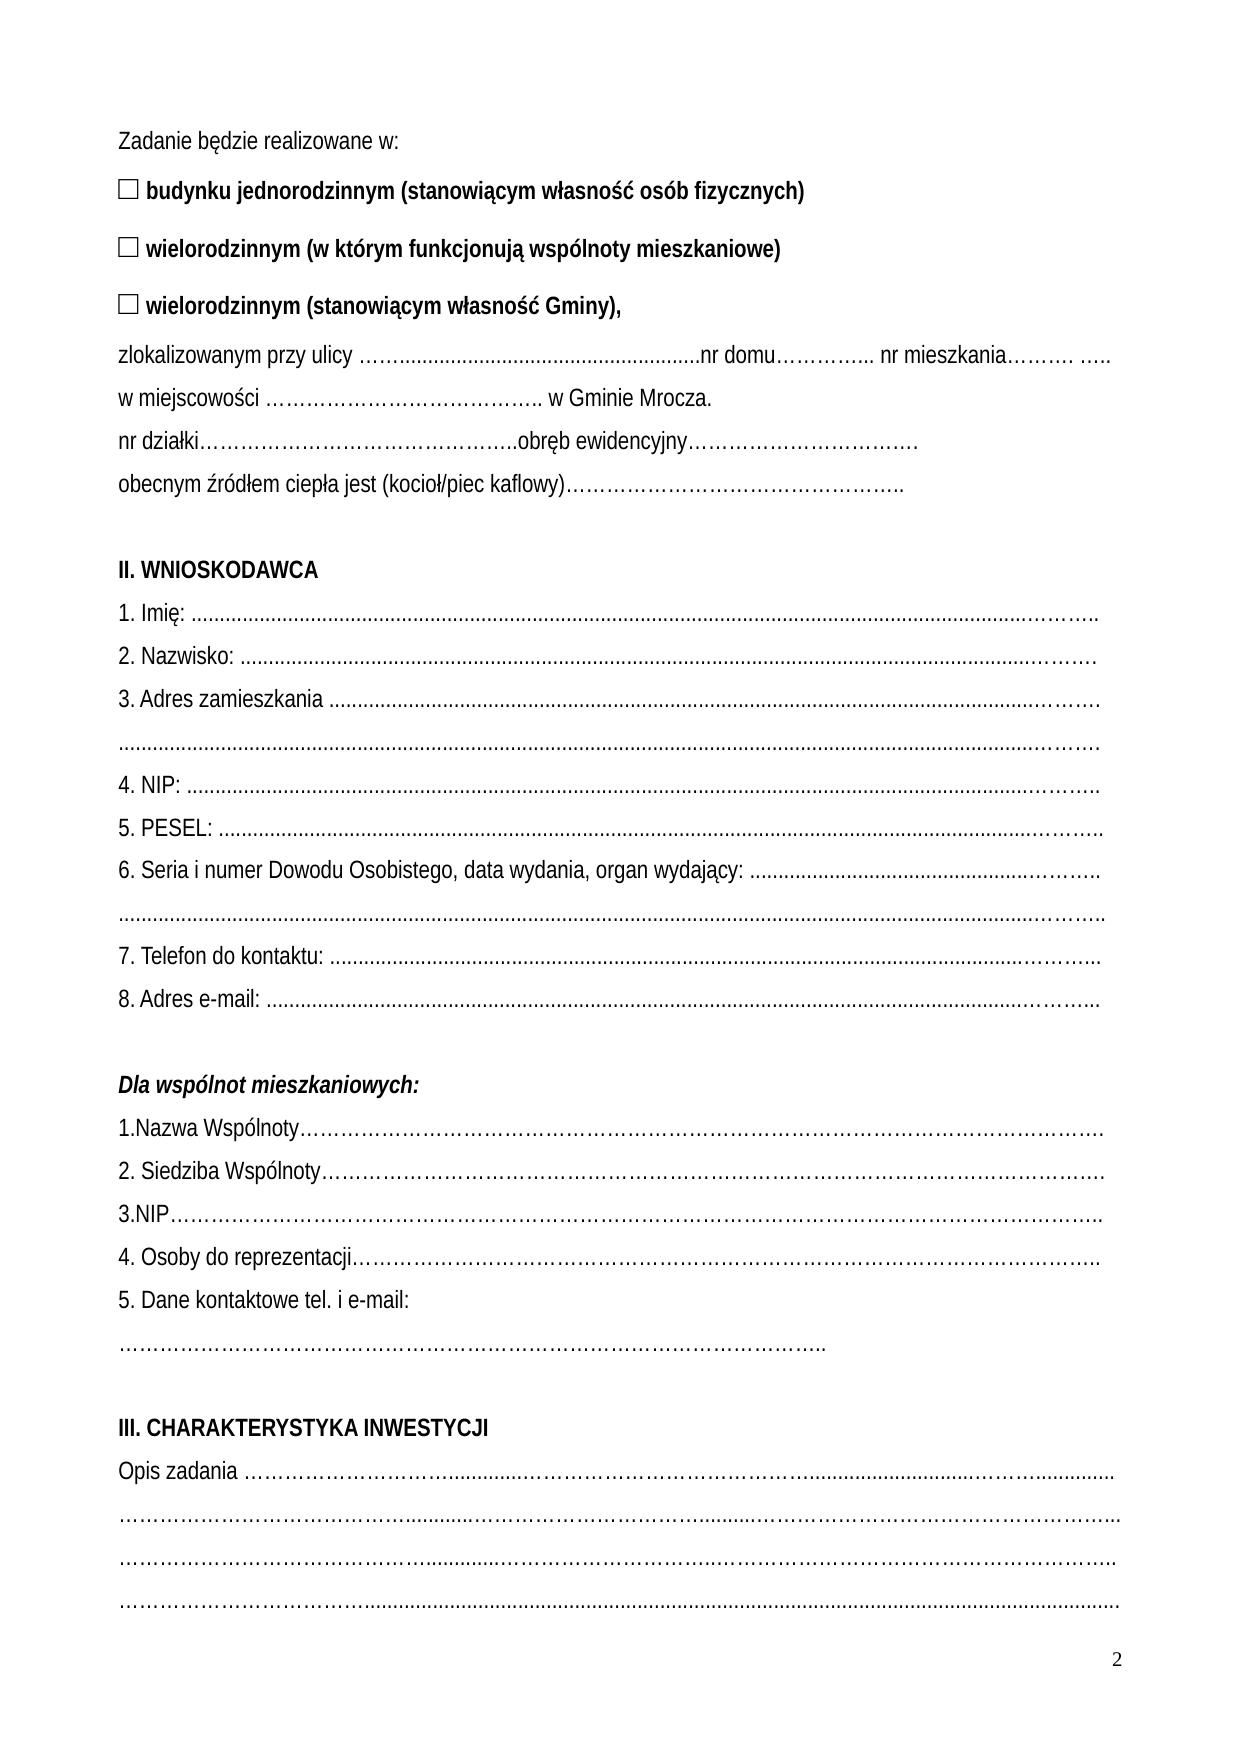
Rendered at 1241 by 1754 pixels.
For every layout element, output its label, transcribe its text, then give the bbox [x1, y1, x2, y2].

text II. WNIOSKODAWCA [118, 555, 1122, 584]
text zlokalizowanym przy ulicy …….....................................................nr domu…………... nr mieszkania………. ….. [118, 340, 1122, 369]
text 4. NIP: ....................................................................................................................................................……….. [118, 769, 1122, 798]
text 3. Adres zamieszkania ............................................................................................................................………. [118, 684, 1122, 712]
text 2. Nazwisko: ...........................................................................................................................................………. [118, 641, 1122, 669]
text Opis zadania ………………………….............…………………………………….............................……….............. [118, 1456, 1122, 1485]
text 7. Telefon do kontaktu: ..........................................................................................................................………... [118, 941, 1122, 970]
text Dla wspólnot mieszkaniowych: [118, 1070, 1122, 1099]
text 5. PESEL: ...............................................................................................................................................……….. [118, 812, 1122, 841]
text 2. Siedziba Wspólnoty……………………………………………………………………………………………………. [118, 1156, 1122, 1184]
text ……………………………………….............…………………………..…………………………………………………..………………………………..................................................................................................................................... [118, 1542, 1122, 1614]
text obecnym źródłem ciepła jest (kocioł/piec kaflowy)………………………………………….. [118, 469, 1122, 498]
text .................................................................................................................................................................……….. [118, 898, 1122, 927]
text 6. Seria i numer Dowodu Osobistego, data wydania, organ wydający: .................................................……….. [118, 855, 1122, 884]
text 4. Osoby do reprezentacji……………………………………………………………………………………………….. [118, 1242, 1122, 1270]
text □ budynku jednorodzinnym (stanowiącym własność osób fizycznych) [118, 168, 1122, 207]
text □ wielorodzinnym (stanowiącym własność Gminy), [118, 283, 1122, 321]
text 1. Imię: ...................................................................................................................................................……….. [118, 598, 1122, 627]
text nr działki………………………………………..obręb ewidencyjny……………………………. [118, 426, 1122, 455]
text ……………………………………............……………………………..........……………………………………………... [118, 1499, 1122, 1528]
text Zadanie będzie realizowane w: [118, 126, 1122, 154]
text 3.NIP……………………………………………………………………………………………………………………….. [118, 1199, 1122, 1227]
text 5. Dane kontaktowe tel. i e-mail: ………………………………………………………………………………………….. [118, 1284, 1122, 1356]
text 8. Adres e-mail: .....................................................................................................................................………... [118, 984, 1122, 1013]
text III. CHARAKTERYSTYKA INWESTYCJI [118, 1413, 1122, 1442]
text w miejscowości ………………………………….. w Gminie Mrocza. [118, 383, 1122, 412]
text □ wielorodzinnym (w którym funkcjonują wspólnoty mieszkaniowe) [118, 226, 1122, 264]
text .................................................................................................................................................................………. [118, 727, 1122, 755]
text 1.Nazwa Wspólnoty………………………………………………………………………………………………………. [118, 1113, 1122, 1142]
